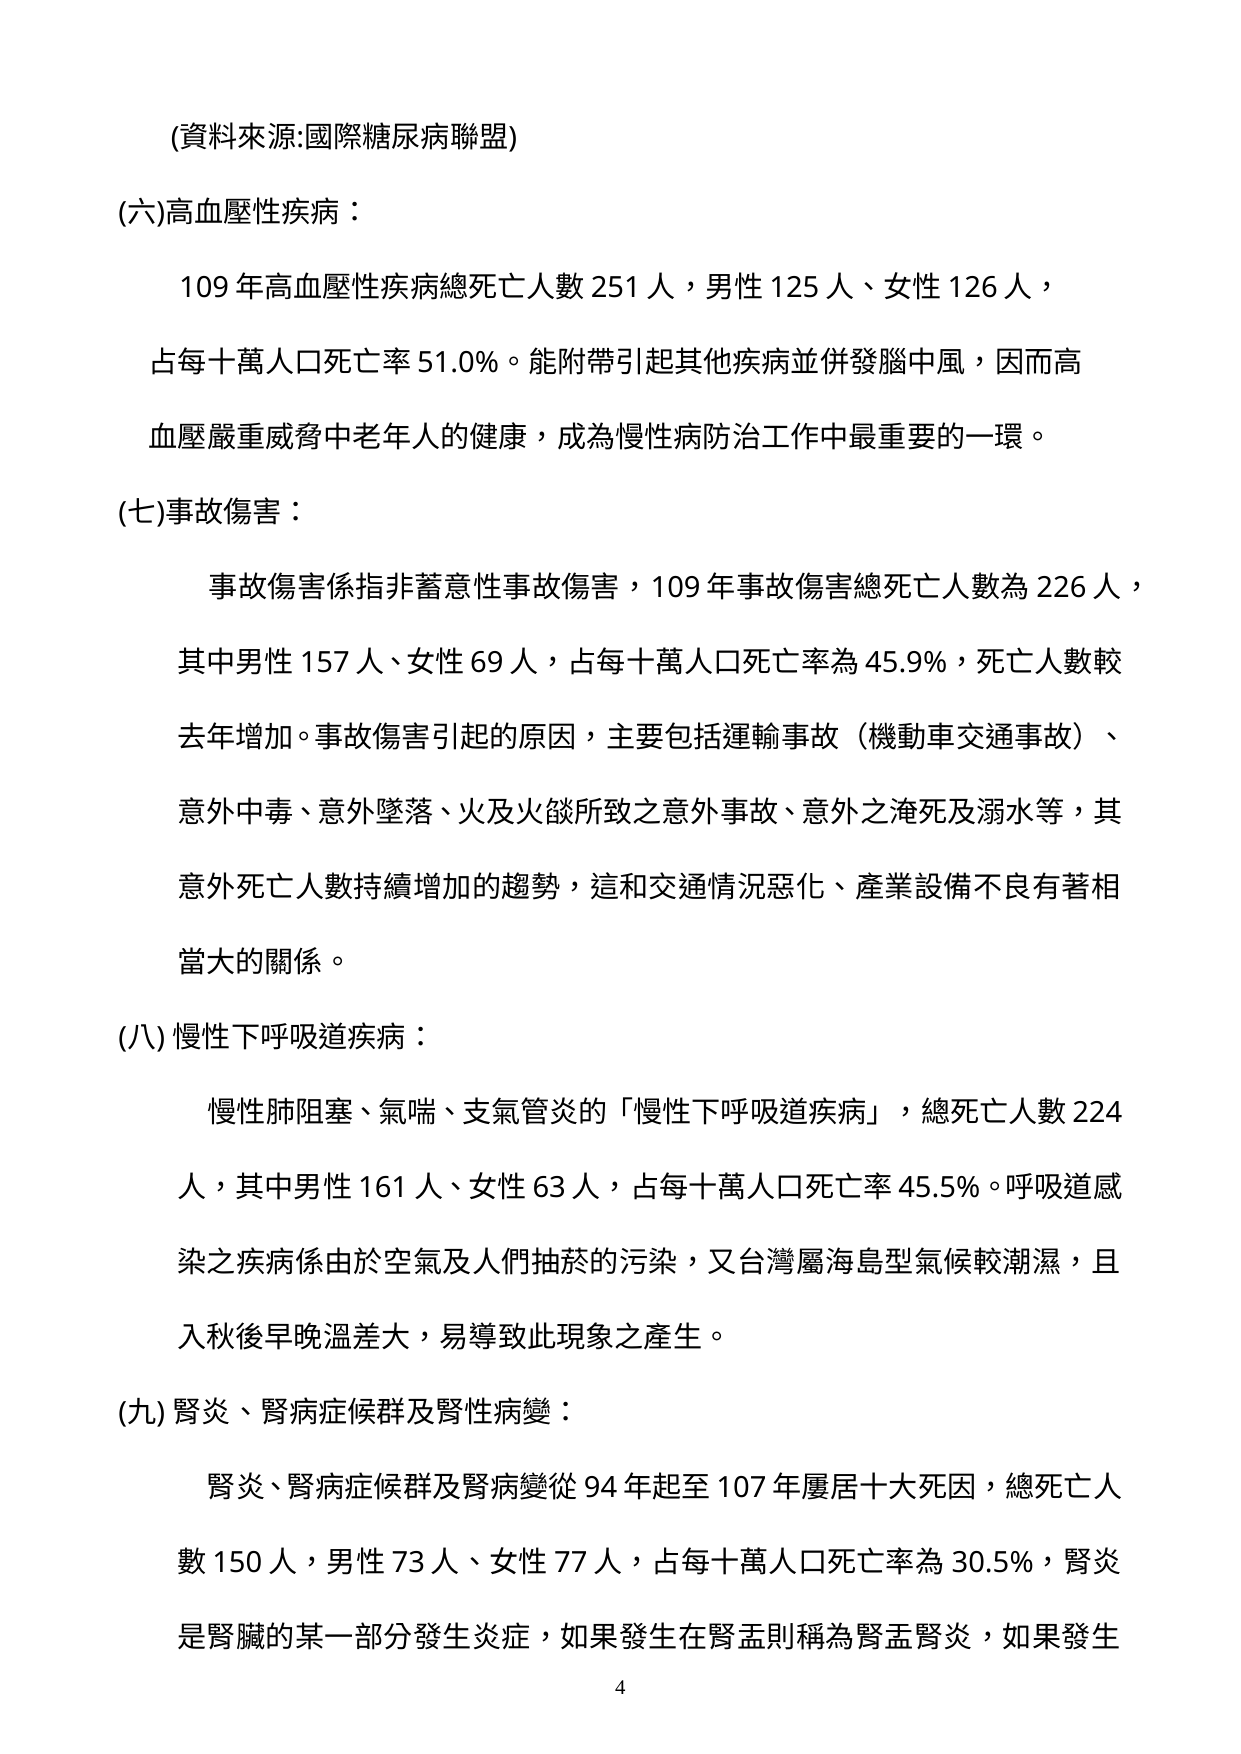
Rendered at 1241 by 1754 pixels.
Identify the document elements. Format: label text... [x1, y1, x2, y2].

text 慢性肺阻塞、氣喘、支氣管炎的「慢性下呼吸道疾病」，總死亡人數224人，其中男性161人、女性63人，占每十萬人口死亡率45.5%。呼吸道感染之疾病係由於空氣及人們抽菸的污染，又台灣屬海島型氣候較潮濕，且入秋後早晚溫差大，易導致此現象之產生。 [177, 1073, 1122, 1373]
text (八) 慢性下呼吸道疾病： [118, 998, 1122, 1073]
text (六)高血壓性疾病： [118, 173, 1122, 248]
text 腎炎、腎病症候群及腎病變從94年起至107年屢居十大死因，總死亡人數150人，男性73人、女性77人，占每十萬人口死亡率為30.5%，腎炎是腎臟的某一部分發生炎症，如果發生在腎盂則稱為腎盂腎炎，如果發生 [176, 1448, 1122, 1673]
text (資料來源:國際糖尿病聯盟) [59, 98, 1122, 173]
text 占每十萬人口死亡率51.0%。能附帶引起其他疾病並併發腦中風，因而高 [118, 323, 1122, 398]
text (七)事故傷害： [118, 473, 1122, 548]
text 109年高血壓性疾病總死亡人數251人，男性125人、女性126人， [118, 248, 1122, 323]
text (九) 腎炎、腎病症候群及腎性病變： [118, 1373, 1122, 1448]
text 事故傷害係指非蓄意性事故傷害，109年事故傷害總死亡人數為226人，其中男性157人、女性69人，占每十萬人口死亡率為45.9%，死亡人數較去年增加。事故傷害引起的原因，主要包括運輸事故（機動車交通事故）、意外中毒、意外墜落、火及火燄所致之意外事故、意外之淹死及溺水等，其意外死亡人數持續增加的趨勢，這和交通情況惡化、產業設備不良有著相當大的關係。 [177, 548, 1122, 998]
text 血壓嚴重威脅中老年人的健康，成為慢性病防治工作中最重要的一環。 [118, 398, 1122, 473]
